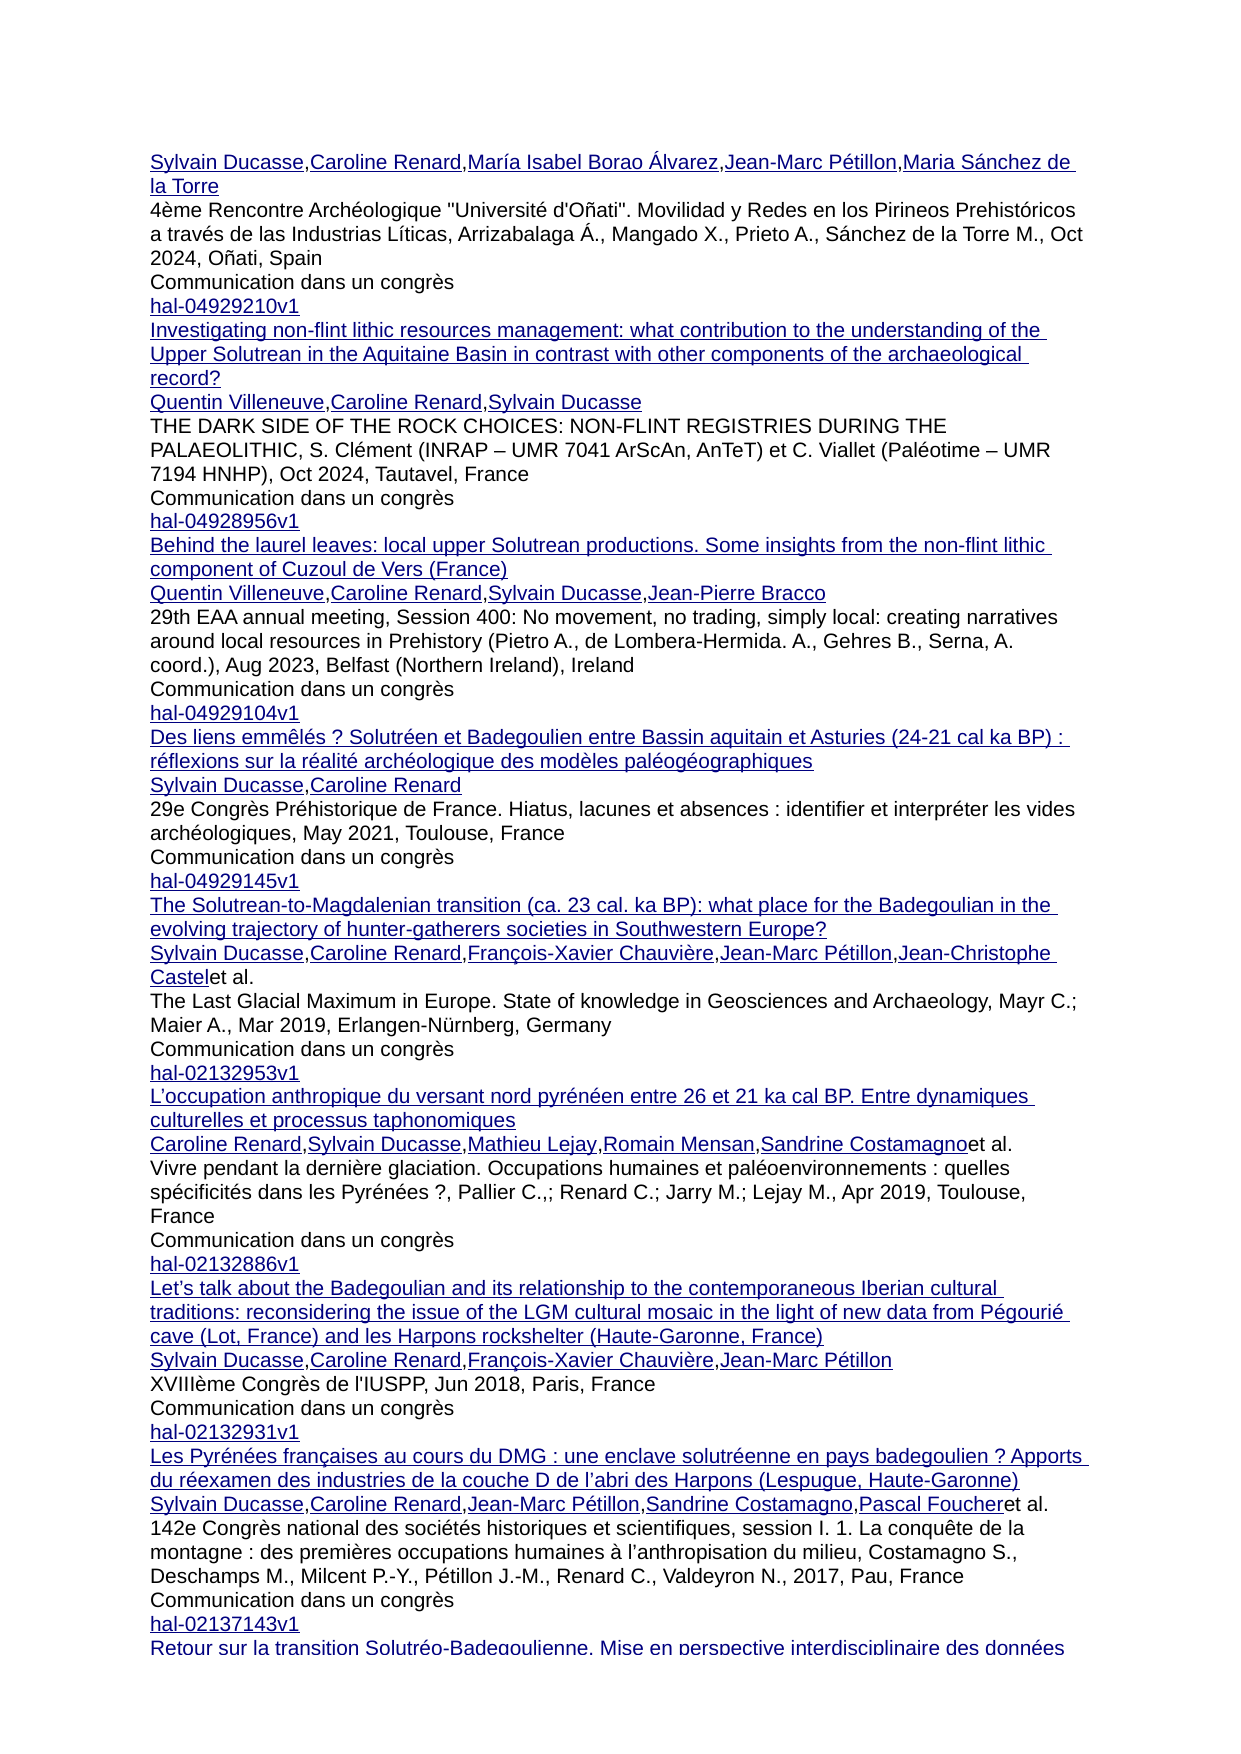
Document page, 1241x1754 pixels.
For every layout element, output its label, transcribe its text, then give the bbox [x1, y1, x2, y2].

table_cell Behind the laurel leaves: local upper Solutrean productions. Some insights from the non-flint lithic component of Cuzoul de Vers (France) Quentin Villeneuve,Caroline Renard,Sylvain Ducasse,Jean-Pierre Bracco 29th EAA annual meeting, Session 400: No movement, no trading, simply local: creating narratives around local resources in Prehistory (Pietro A., de Lombera-Hermida. A., Gehres B., Serna, A. coord.), Aug 2023, Belfast (Northern Ireland), Ireland Communication dans un congrès hal-04929104v1 [150, 533, 1090, 725]
table_cell L’occupation anthropique du versant nord pyrénéen entre 26 et 21 ka cal BP. Entre dynamiques culturelles et processus taphonomiques Caroline Renard,Sylvain Ducasse,Mathieu Lejay,Romain Mensan,Sandrine Costamagnoet al. Vivre pendant la dernière glaciation. Occupations humaines et paléoenvironnements : quelles spécificités dans les Pyrénées ?, Pallier C.,; Renard C.; Jarry M.; Lejay M., Apr 2019, Toulouse, France Communication dans un congrès hal-02132886v1 [150, 1084, 1090, 1276]
table_header Sylvain Ducasse,Caroline Renard,María Isabel Borao Álvarez,Jean-Marc Pétillon,Maria Sánchez de la Torre 4ème Rencontre Archéologique "Université d'Oñati". Movilidad y Redes en los Pirineos Prehistóricos a través de las Industrias Líticas, Arrizabalaga Á., Mangado X., Prieto A., Sánchez de la Torre M., Oct 2024, Oñati, Spain Communication dans un congrès hal-04929210v1 [150, 150, 1090, 318]
table_cell Investigating non-flint lithic resources management: what contribution to the understanding of the Upper Solutrean in the Aquitaine Basin in contrast with other components of the archaeological record? Quentin Villeneuve,Caroline Renard,Sylvain Ducasse THE DARK SIDE OF THE ROCK CHOICES: NON-FLINT REGISTRIES DURING THE PALAEOLITHIC, S. Clément (INRAP – UMR 7041 ArScAn, AnTeT) et C. Viallet (Paléotime – UMR 7194 HNHP), Oct 2024, Tautavel, France Communication dans un congrès hal-04928956v1 [150, 318, 1090, 533]
table_cell Let’s talk about the Badegoulian and its relationship to the contemporaneous Iberian cultural traditions: reconsidering the issue of the LGM cultural mosaic in the light of new data from Pégourié cave (Lot, France) and les Harpons rockshelter (Haute-Garonne, France) Sylvain Ducasse,Caroline Renard,François-Xavier Chauvière,Jean-Marc Pétillon XVIIIème Congrès de l'IUSPP, Jun 2018, Paris, France Communication dans un congrès hal-02132931v1 [150, 1276, 1090, 1444]
table_cell Des liens emmêlés ? Solutréen et Badegoulien entre Bassin aquitain et Asturies (24-21 cal ka BP) : réflexions sur la réalité archéologique des modèles paléogéographiques Sylvain Ducasse,Caroline Renard 29e Congrès Préhistorique de France. Hiatus, lacunes et absences : identifier et interpréter les vides archéologiques, May 2021, Toulouse, France Communication dans un congrès hal-04929145v1 [150, 725, 1090, 893]
table_cell The Solutrean-to-Magdalenian transition (ca. 23 cal. ka BP): what place for the Badegoulian in the evolving trajectory of hunter-gatherers societies in Southwestern Europe? Sylvain Ducasse,Caroline Renard,François-Xavier Chauvière,Jean-Marc Pétillon,Jean-Christophe Castelet al. The Last Glacial Maximum in Europe. State of knowledge in Geosciences and Archaeology, Mayr C.; Maier A., Mar 2019, Erlangen-Nürnberg, Germany Communication dans un congrès hal-02132953v1 [150, 893, 1090, 1084]
table_cell Retour sur la transition Solutréo-Badegoulienne. Mise en perspective interdisciplinaire des données [150, 1635, 1090, 1655]
table_cell Les Pyrénées françaises au cours du DMG : une enclave solutréenne en pays badegoulien ? Apports du réexamen des industries de la couche D de l’abri des Harpons (Lespugue, Haute-Garonne) Sylvain Ducasse,Caroline Renard,Jean-Marc Pétillon,Sandrine Costamagno,Pascal Foucheret al. 142e Congrès national des sociétés historiques et scientifiques, session I. 1. La conquête de la montagne : des premières occupations humaines à l’anthropisation du milieu, Costamagno S., Deschamps M., Milcent P.-Y., Pétillon J.-M., Renard C., Valdeyron N., 2017, Pau, France Communication dans un congrès hal-02137143v1 [150, 1444, 1090, 1635]
